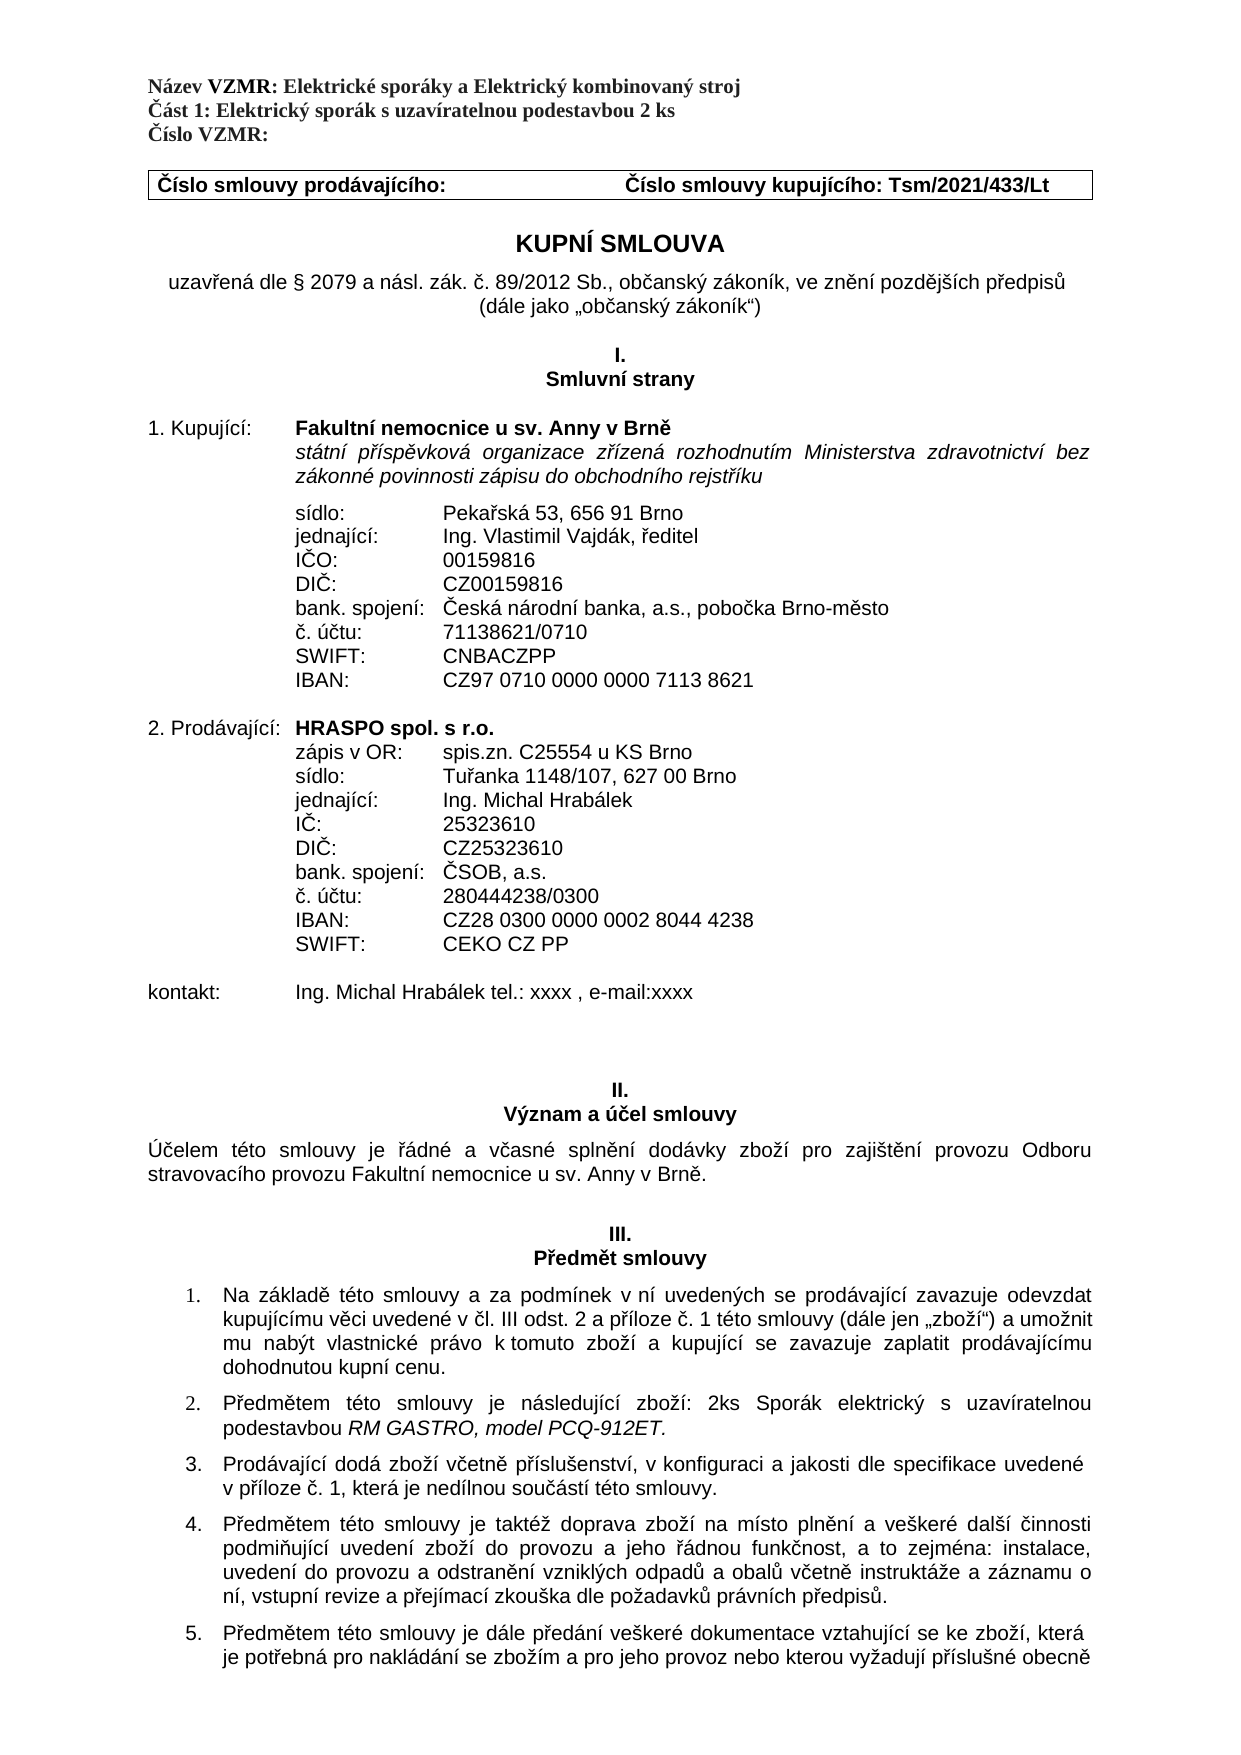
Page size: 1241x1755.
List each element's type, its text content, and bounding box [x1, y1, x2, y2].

text DIČ: CZ25323610 [221, 836, 1093, 860]
list Předmětem této smlouvy je dále předání veškeré dokumentace vztahující se ke zboží, která je potřebná pro nakládání se zbožím a pro jeho provoz nebo kterou vyžadují příslušné obecně [185, 1621, 1093, 1668]
text DIČ: CZ00159816 [221, 572, 1093, 596]
text III. [148, 1222, 1093, 1246]
text státní příspěvková organizace zřízená rozhodnutím Ministerstva zdravotnictví bez zákonné povinnosti zápisu do obchodního rejstříku [295, 440, 1093, 488]
text IBAN: CZ97 0710 0000 0000 7113 8621 [221, 668, 1093, 692]
list Předmětem této smlouvy je taktéž doprava zboží na místo plnění a veškeré další činnosti podmiňující uvedení zboží do provozu a jeho řádnou funkčnost, a to zejména: instalace, uvedení do provozu a odstranění vzniklých odpadů a obalů včetně instruktáže a záznamu o ní, vstupní revize a přejímací zkouška dle požadavků právních předpisů. [185, 1512, 1093, 1608]
text sídlo: Tuřanka 1148/107, 627 00 Brno [221, 764, 1093, 788]
text SWIFT: CNBACZPP [221, 644, 1093, 668]
text jednající: Ing. Michal Hrabálek [221, 788, 1093, 812]
subtitle Smluvní strany [148, 367, 1093, 391]
text sídlo: Pekařská 53, 656 91 Brno [221, 500, 1093, 524]
text Číslo smlouvy prodávajícího: Číslo smlouvy kupujícího: Tsm/2021/433/Lt [149, 171, 1092, 199]
text jednající: Ing. Vlastimil Vajdák, ředitel [221, 524, 1093, 548]
text zápis v OR: spis.zn. C25554 u KS Brno [221, 740, 1093, 764]
list Na základě této smlouvy a za podmínek v ní uvedených se prodávající zavazuje odevzdat kupujícímu věci uvedené v čl. III odst. 2 a příloze č. 1 této smlouvy (dále jen „zboží“) a umožnit mu nabýt vlastnické právo k tomuto zboží a kupující se zavazuje zaplatit prodávajícímu dohodnutou kupní cenu. [185, 1283, 1093, 1379]
text bank. spojení: ČSOB, a.s. [221, 860, 1093, 884]
text IČO: 00159816 [221, 548, 1093, 572]
text č. účtu: 280444238/0300 [221, 884, 1093, 908]
text I. [148, 343, 1093, 367]
text Účelem této smlouvy je řádné a včasné splnění dodávky zboží pro zajištění provozu Odboru stravovacího provozu Fakultní nemocnice u sv. Anny v Brně. [148, 1138, 1093, 1186]
text KUPNÍ SMLOUVA [148, 229, 1093, 258]
list Předmětem této smlouvy je následující zboží: 2ks Sporák elektrický s uzavíratelnou podestavbou RM GASTRO, model PCQ-912ET. [185, 1391, 1093, 1439]
text SWIFT: CEKO CZ PP [221, 932, 1093, 956]
list Prodávající dodá zboží včetně příslušenství, v konfiguraci a jakosti dle specifikace uvedené v příloze č. 1, která je nedílnou součástí této smlouvy. [185, 1452, 1093, 1500]
text 2. Prodávající: HRASPO spol. s r.o. [148, 716, 1093, 740]
text II. [148, 1077, 1093, 1101]
text Význam a účel smlouvy [148, 1101, 1093, 1125]
text 1. Kupující: Fakultní nemocnice u sv. Anny v Brně [148, 416, 1093, 440]
text kontakt: Ing. Michal Hrabálek tel.: xxxx , e-mail:xxxx [148, 979, 1093, 1003]
text IBAN: CZ28 0300 0000 0002 8044 4238 [221, 908, 1093, 932]
subtitle Předmět smlouvy [148, 1246, 1093, 1270]
text bank. spojení: Česká národní banka, a.s., pobočka Brno-město [221, 596, 1093, 620]
text IČ: 25323610 [221, 812, 1093, 836]
text č. účtu: 71138621/0710 [221, 620, 1093, 644]
text uzavřená dle § 2079 a násl. zák. č. 89/2012 Sb., občanský zákoník, ve znění pozdějších předpisů (dále jako „občanský zákoník“) [148, 270, 1093, 318]
